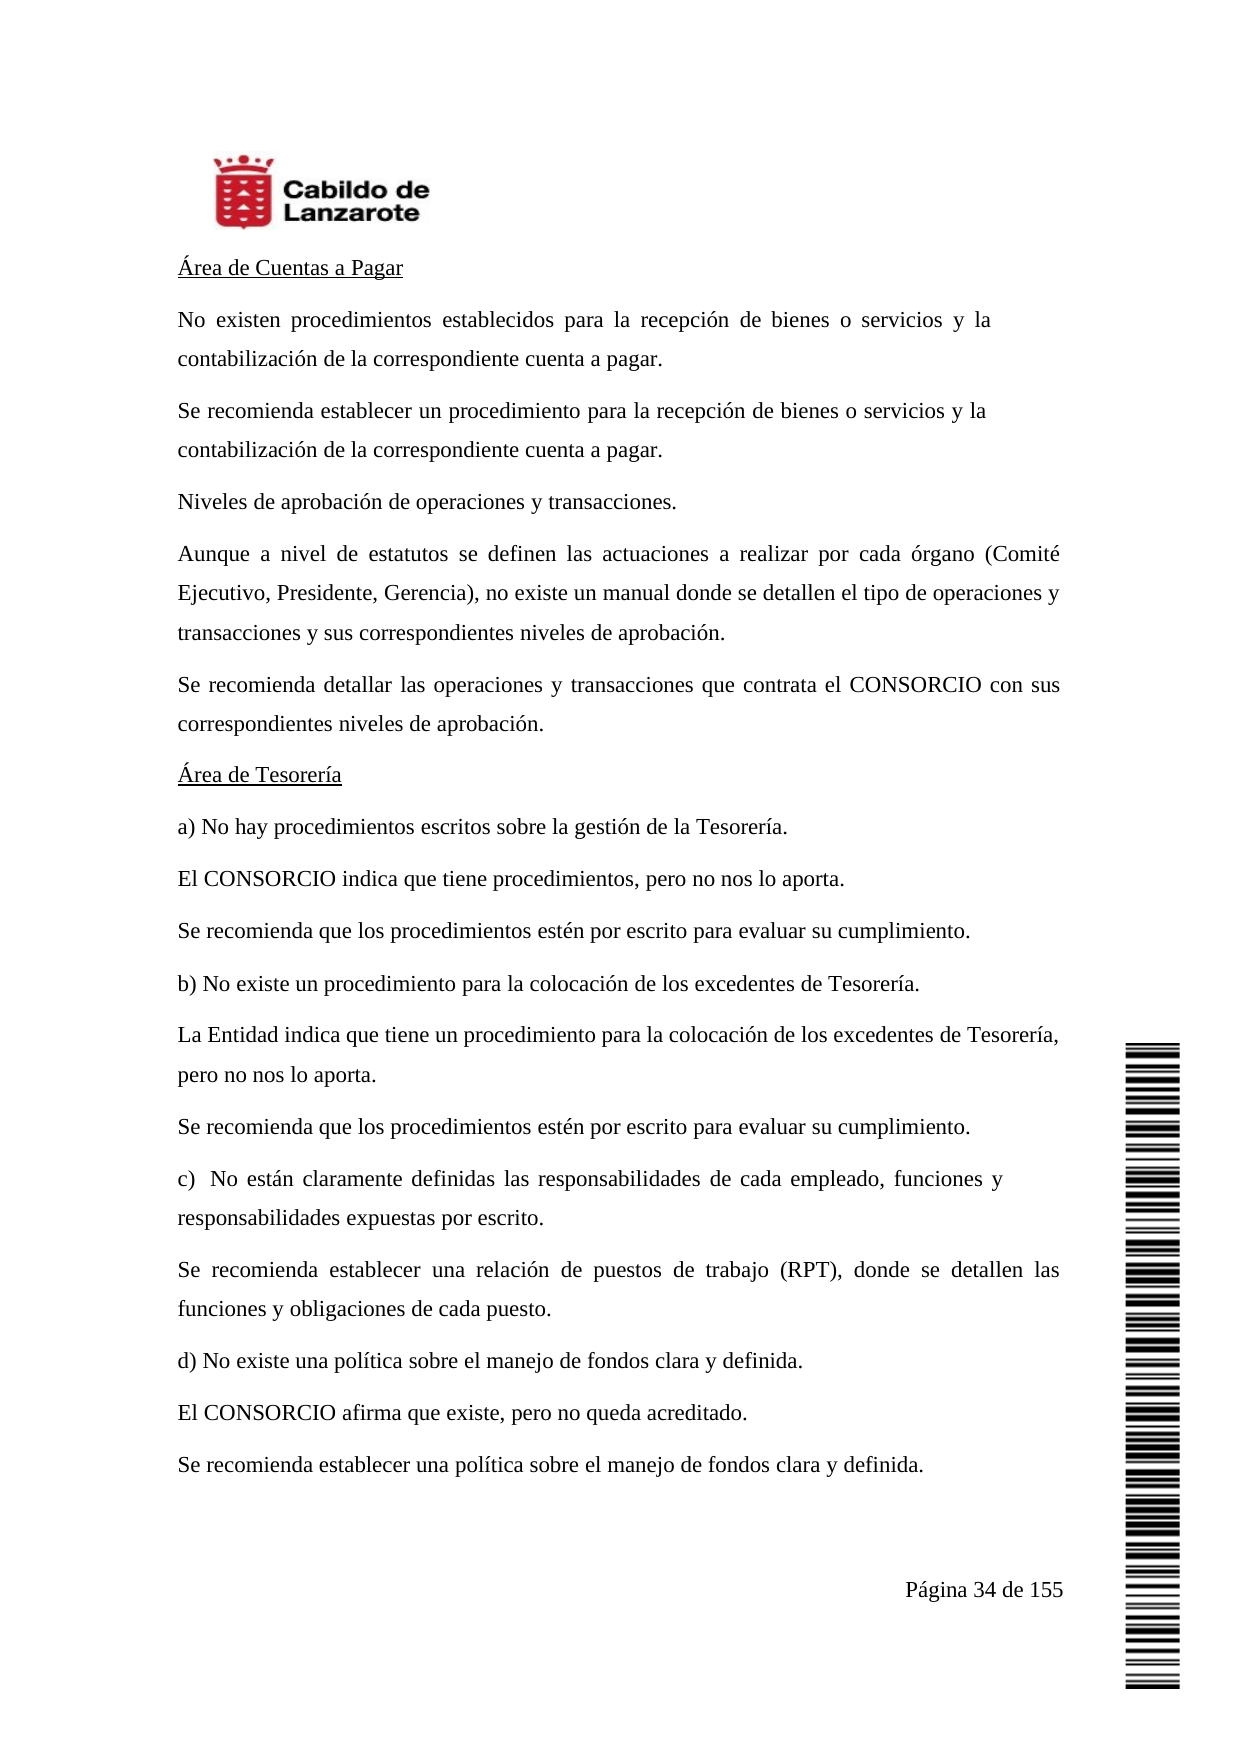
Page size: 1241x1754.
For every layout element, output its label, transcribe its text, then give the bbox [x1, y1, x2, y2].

list No están claramente definidas las responsabilidades de cada empleado, funciones y responsabilidades expuestas por escrito. [177, 1165, 1062, 1230]
text La Entidad indica que tiene un procedimiento para la colocación de los excedentes de Tesorería, pero no nos lo aporta. [177, 1021, 1064, 1087]
text Aunque a nivel de estatutos se definen las actuaciones a realizar por cada órgano (Comité Ejecutivo, Presidente, Gerencia), no existe un manual donde se detallen el tipo de operaciones y transacciones y sus correspondientes niveles de aprobación. [177, 540, 1062, 645]
text Página 34 de 155 [37, 1577, 1063, 1603]
text Se recomienda que los procedimientos estén por escrito para evaluar su cumplimiento. [177, 1113, 1125, 1139]
text El CONSORCIO indica que tiene procedimientos, pero no nos lo aporta. [177, 866, 1190, 892]
text Se recomienda detallar las operaciones y transacciones que contrata el CONSORCIO con sus correspondientes niveles de aprobación. [177, 671, 1062, 736]
text No existen procedimientos establecidos para la recepción de bienes o servicios y la contabilización de la correspondiente cuenta a pagar. [177, 306, 1064, 371]
text Se recomienda establecer un procedimiento para la recepción de bienes o servicios y la contabilización de la correspondiente cuenta a pagar. [177, 397, 1064, 462]
text Se recomienda establecer una relación de puestos de trabajo (RPT), donde se detallen las funciones y obligaciones de cada puesto. [177, 1256, 1064, 1321]
list No existe un procedimiento para la colocación de los excedentes de Tesorería. [177, 969, 1190, 996]
list No existe una política sobre el manejo de fondos clara y definida. [177, 1347, 1125, 1373]
text Área de Cuentas a Pagar [177, 254, 1190, 280]
text Se recomienda que los procedimientos estén por escrito para evaluar su cumplimiento. [177, 917, 1190, 944]
text Área de Tesorería [177, 761, 1190, 788]
picture [212, 151, 431, 230]
list No hay procedimientos escritos sobre la gestión de la Tesorería. [177, 813, 1190, 840]
text El CONSORCIO afirma que existe, pero no queda acreditado. [177, 1399, 1125, 1425]
picture [1125, 1043, 1180, 1689]
text Se recomienda establecer una política sobre el manejo de fondos clara y definida. [177, 1451, 1125, 1477]
text Niveles de aprobación de operaciones y transacciones. [177, 488, 1190, 514]
